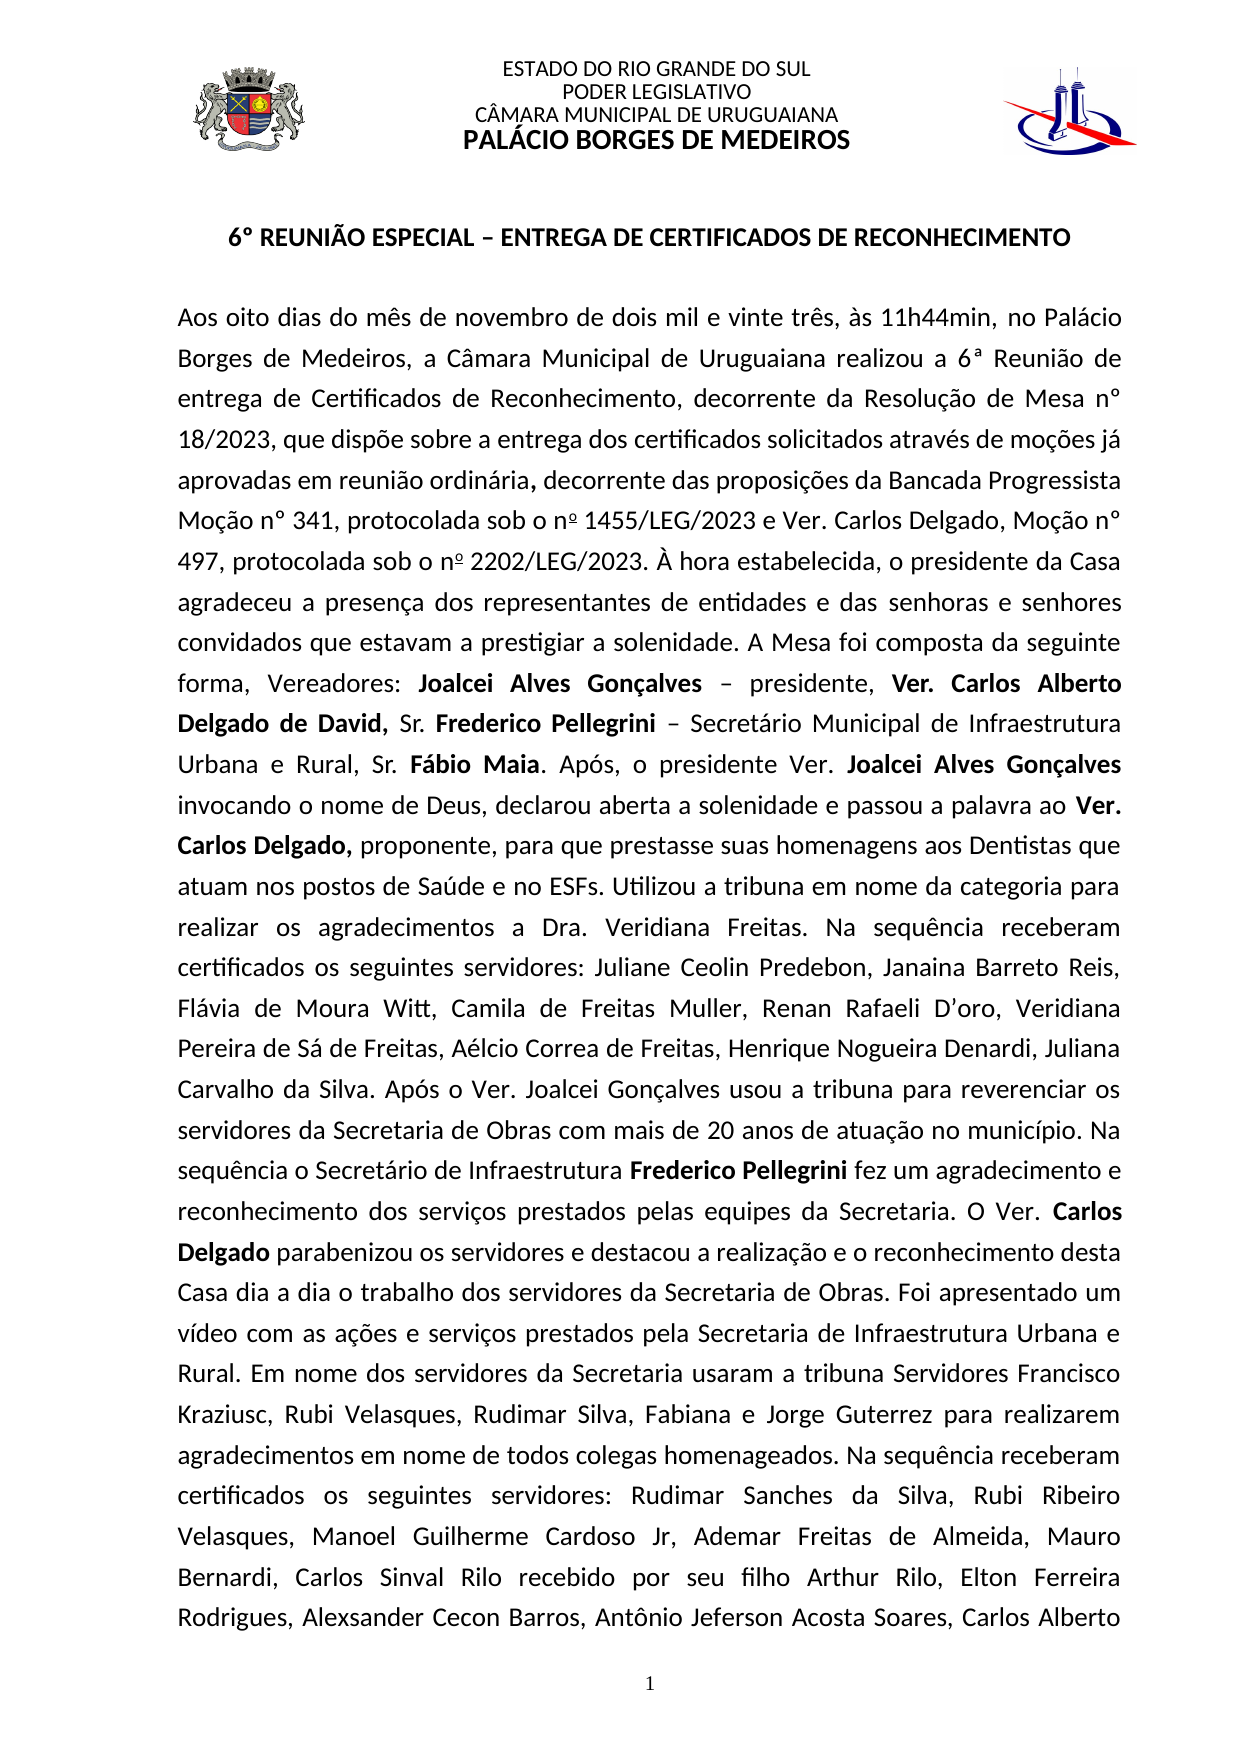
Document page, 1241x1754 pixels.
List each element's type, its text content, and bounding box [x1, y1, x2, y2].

text Aos oito dias do mês de novembro de dois mil e vinte três, às 11h44min, no Palácio Borges de Medeiros, a Câmara Municipal de Uruguaiana realizou a 6ª Reunião de entrega de Certificados de Reconhecimento, decorrente da Resolução de Mesa nº 18/2023, que dispõe sobre a entrega dos certificados solicitados através de moções já aprovadas em reunião ordinária, decorrente das proposições da Bancada Progressista Moção nº 341, protocolada sob o no 1455/LEG/2023 e Ver. Carlos Delgado, Moção nº 497, protocolada sob o no 2202/LEG/2023. À hora estabelecida, o presidente da Casa agradeceu a presença dos representantes de entidades e das senhoras e senhores convidados que estavam a prestigiar a solenidade. A Mesa foi composta da seguinte forma, Vereadores: Joalcei Alves Gonçalves – presidente, Ver. Carlos Alberto Delgado de David, Sr. Frederico Pellegrini – Secretário Municipal de Infraestrutura Urbana e Rural, Sr. Fábio Maia. Após, o presidente Ver. Joalcei Alves Gonçalves invocando o nome de Deus, declarou aberta a solenidade e passou a palavra ao Ver. Carlos Delgado, proponente, para que prestasse suas homenagens aos Dentistas que atuam nos postos de Saúde e no ESFs. Utilizou a tribuna em nome da categoria para realizar os agradecimentos a Dra. Veridiana Freitas. Na sequência receberam certificados os seguintes servidores: Juliane Ceolin Predebon, Janaina Barreto Reis, Flávia de Moura Witt, Camila de Freitas Muller, Renan Rafaeli D’oro, Veridiana Pereira de Sá de Freitas, Aélcio Correa de Freitas, Henrique Nogueira Denardi, Juliana Carvalho da Silva. Após o Ver. Joalcei Gonçalves usou a tribuna para reverenciar os servidores da Secretaria de Obras com mais de 20 anos de atuação no município. Na sequência o Secretário de Infraestrutura Frederico Pellegrini fez um agradecimento e reconhecimento dos serviços prestados pelas equipes da Secretaria. O Ver. Carlos Delgado parabenizou os servidores e destacou a realização e o reconhecimento desta Casa dia a dia o trabalho dos servidores da Secretaria de Obras. Foi apresentado um vídeo com as ações e serviços prestados pela Secretaria de Infraestrutura Urbana e Rural. Em nome dos servidores da Secretaria usaram a tribuna Servidores Francisco Kraziusc, Rubi Velasques, Rudimar Silva, Fabiana e Jorge Guterrez para realizarem agradecimentos em nome de todos colegas homenageados. Na sequência receberam certificados os seguintes servidores: Rudimar Sanches da Silva, Rubi Ribeiro Velasques, Manoel Guilherme Cardoso Jr, Ademar Freitas de Almeida, Mauro Bernardi, Carlos Sinval Rilo recebido por seu filho Arthur Rilo, Elton Ferreira Rodrigues, Alexsander Cecon Barros, Antônio Jeferson Acosta Soares, Carlos Alberto [177, 306, 1122, 1633]
picture [1003, 67, 1137, 155]
text 6º REUNIÃO ESPECIAL – ENTREGA DE CERTIFICADOS DE RECONHECIMENTO [177, 226, 1122, 253]
picture [188, 63, 310, 155]
